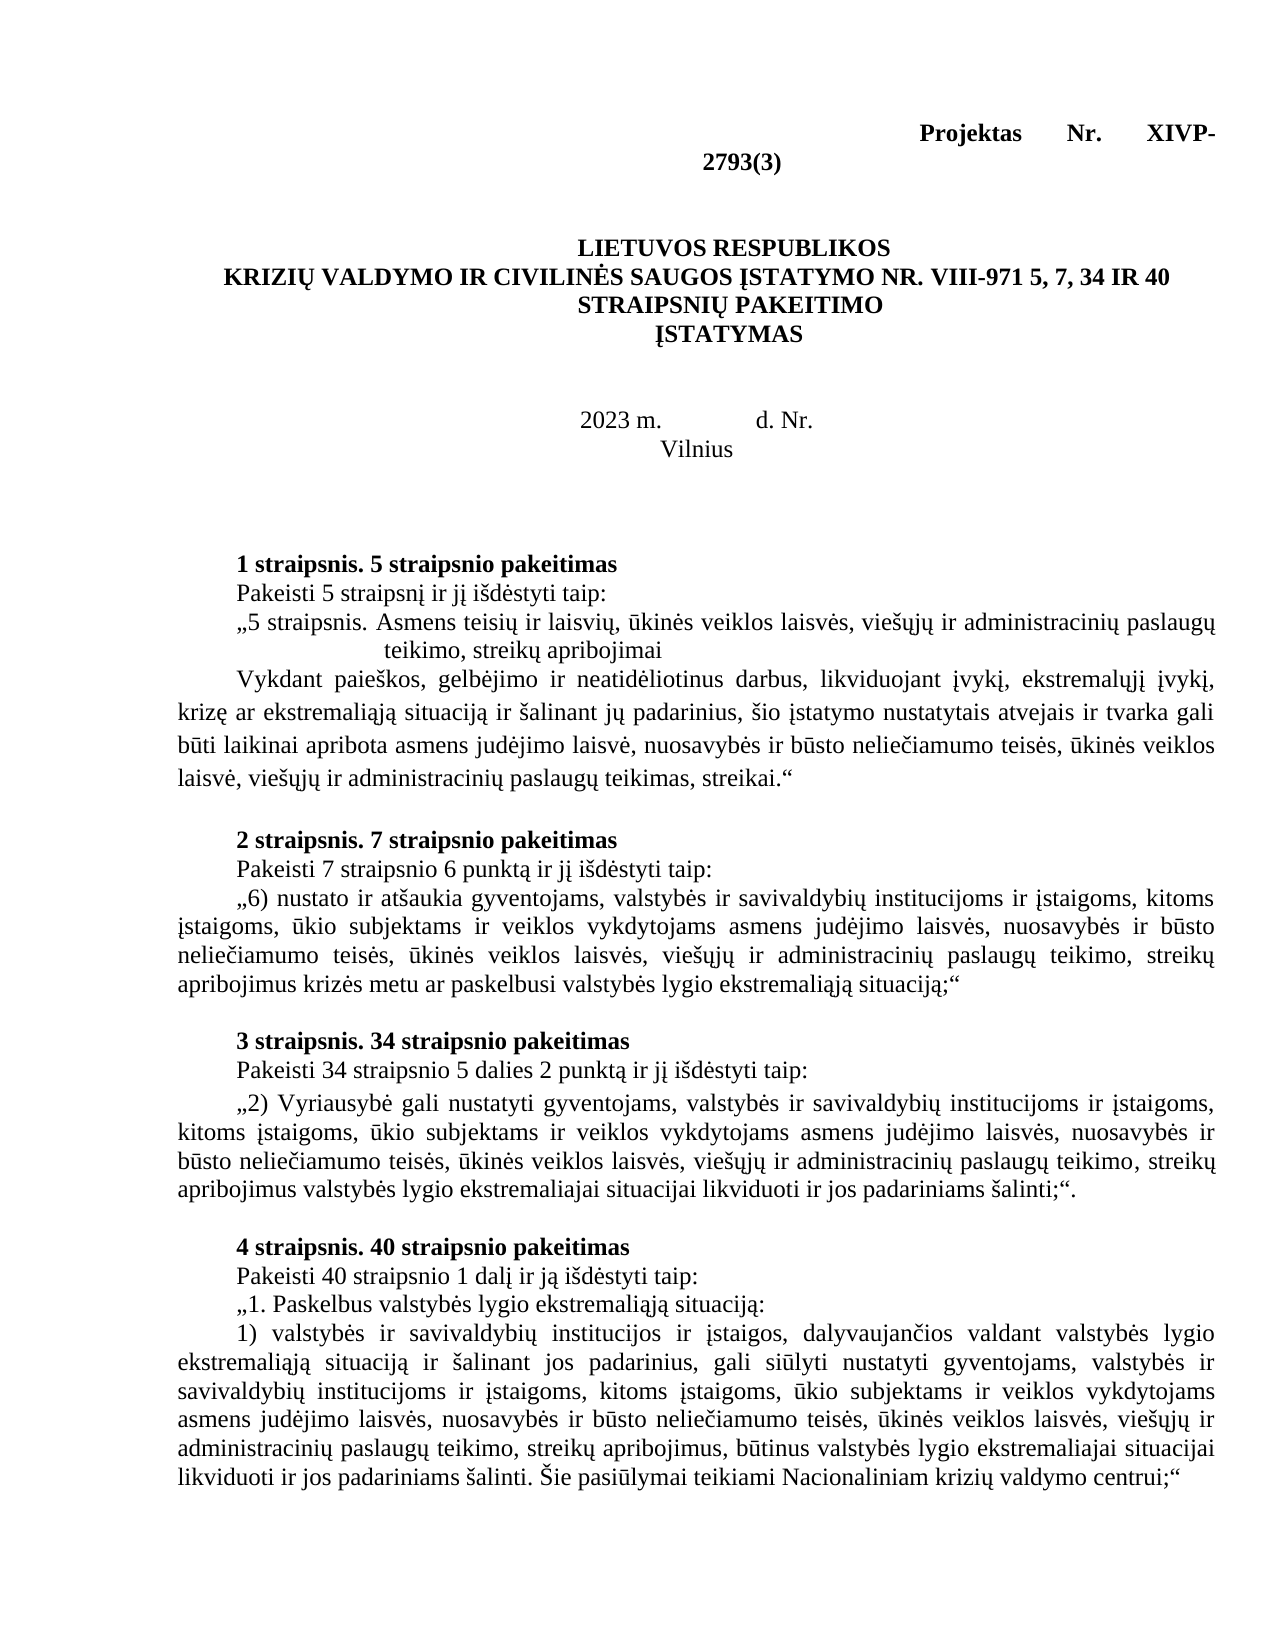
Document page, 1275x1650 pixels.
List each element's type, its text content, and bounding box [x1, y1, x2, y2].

text Pakeisti 34 straipsnio 5 dalies 2 punktą ir jį išdėstyti taip: [177, 1055, 1216, 1084]
text Vykdant paieškos, gelbėjimo ir neatidėliotinus darbus, likviduojant įvykį, ekstremalųjį įvykį, krizę ar ekstremaliąją situaciją ir šalinant jų padarinius, šio įstatymo nustatytais atvejais ir tvarka gali būti laikinai apribota asmens judėjimo laisvė, nuosavybės ir būsto neliečiamumo teisės, ūkinės veiklos laisvė, viešųjų ir administracinių paslaugų teikimas, streikai.“ [177, 664, 1216, 792]
text „1. Paskelbus valstybės lygio ekstremaliąją situaciją: [236, 1289, 1216, 1318]
text ĮSTATYMAS [236, 319, 1216, 348]
text „5 straipsnis. Asmens teisių ir laisvių, ūkinės veiklos laisvės, viešųjų ir administracinių paslaugų teikimo, streikų apribojimai [236, 607, 1216, 664]
text Pakeisti 7 straipsnio 6 punktą ir jį išdėstyti taip: [236, 854, 1216, 883]
text KRIZIŲ VALDYMO IR CIVILINĖS SAUGOS ĮSTATYMO NR. VIII-971 5, 7, 34 IR 40 STRAIPSNIŲ PAKEITIMO [177, 262, 1216, 319]
text 2023 m. d. Nr. [177, 406, 1216, 434]
text 1) valstybės ir savivaldybių institucijos ir įstaigos, dalyvaujančios valdant valstybės lygio ekstremaliąją situaciją ir šalinant jos padarinius, gali siūlyti nustatyti gyventojams, valstybės ir savivaldybių institucijoms ir įstaigoms, kitoms įstaigoms, ūkio subjektams ir veiklos vykdytojams asmens judėjimo laisvės, nuosavybės ir būsto neliečiamumo teisės, ūkinės veiklos laisvės, viešųjų ir administracinių paslaugų teikimo, streikų apribojimus, būtinus valstybės lygio ekstremaliajai situacijai likviduoti ir jos padariniams šalinti. Šie pasiūlymai teikiami Nacionaliniam krizių valdymo centrui;“ [177, 1318, 1216, 1491]
text 2 straipsnis. 7 straipsnio pakeitimas [236, 825, 1216, 854]
text Pakeisti 5 straipsnį ir jį išdėstyti taip: [177, 578, 1216, 607]
text Projektas Nr. XIVP-2793(3) [702, 118, 1216, 176]
text 3 straipsnis. 34 straipsnio pakeitimas [177, 1026, 1216, 1055]
text Vilnius [177, 434, 1216, 463]
text Pakeisti 40 straipsnio 1 dalį ir ją išdėstyti taip: [236, 1261, 1216, 1289]
text „6) nustato ir atšaukia gyventojams, valstybės ir savivaldybių institucijoms ir įstaigoms, kitoms įstaigoms, ūkio subjektams ir veiklos vykdytojams asmens judėjimo laisvės, nuosavybės ir būsto neliečiamumo teisės, ūkinės veiklos laisvės, viešųjų ir administracinių paslaugų teikimo, streikų apribojimus krizės metu ar paskelbusi valstybės lygio ekstremaliąją situaciją;“ [177, 883, 1216, 998]
text 4 straipsnis. 40 straipsnio pakeitimas [177, 1232, 1216, 1261]
text 1 straipsnis. 5 straipsnio pakeitimas [177, 549, 1216, 578]
text LIETUVOS RESPUBLIKOS [252, 233, 1216, 262]
text „2) Vyriausybė gali nustatyti gyventojams, valstybės ir savivaldybių institucijoms ir įstaigoms, kitoms įstaigoms, ūkio subjektams ir veiklos vykdytojams asmens judėjimo laisvės, nuosavybės ir būsto neliečiamumo teisės, ūkinės veiklos laisvės, viešųjų ir administracinių paslaugų teikimo, streikų apribojimus valstybės lygio ekstremaliajai situacijai likviduoti ir jos padariniams šalinti;“. [177, 1088, 1216, 1203]
